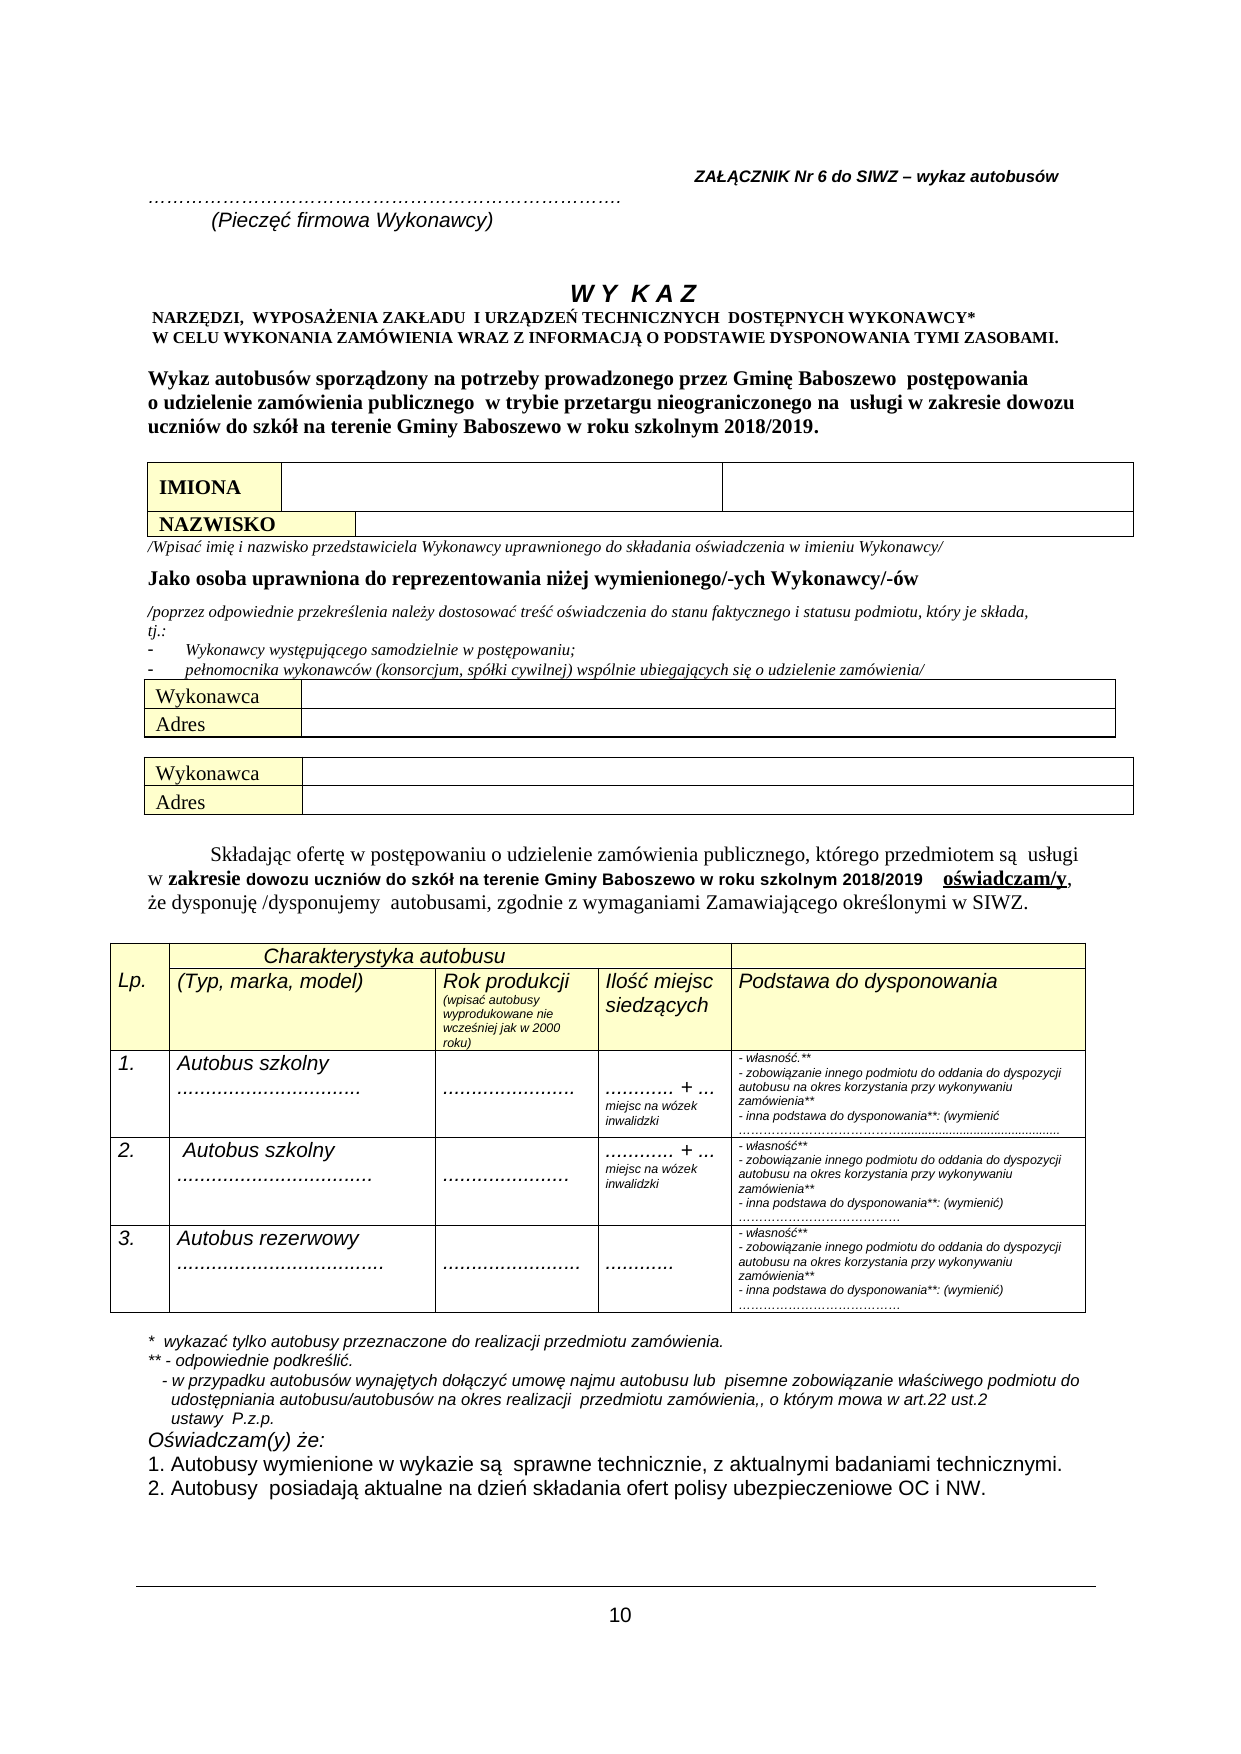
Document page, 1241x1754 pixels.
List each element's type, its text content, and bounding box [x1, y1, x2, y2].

table_cell Autobus rezerwowy .................................... [170, 1226, 435, 1312]
text …………………………………………………………………. [148, 186, 1092, 208]
table_cell Autobus szkolny ................................ [170, 1051, 435, 1137]
table_cell ...................... [436, 1138, 598, 1224]
table_cell Ilość miejsc siedzących [599, 969, 731, 1050]
table_header [303, 758, 1133, 785]
table_cell 3. [111, 1226, 169, 1312]
text /poprzez odpowiednie przekreślenia należy dostosować treść oświadczenia do stanu faktycznego i statusu podmiotu, który je składa, tj.: [148, 602, 1166, 640]
text W Y K A Z [148, 279, 1092, 308]
text ** - odpowiednie podkreślić. [148, 1351, 1092, 1370]
table_cell [302, 709, 1115, 736]
table_header [302, 680, 1115, 708]
table_cell - własność.** - zobowiązanie innego podmiotu do oddania do dyspozycji autobusu na okres korzystania przy wykonywaniu zamówienia** - inna podstawa do dysponowania**: (wymienić ………………………………….............................................. [732, 1051, 1085, 1137]
table_cell Autobus szkolny .................................. [170, 1138, 435, 1224]
table_cell (Typ, marka, model) [170, 969, 435, 1050]
text (Pieczęć firmowa Wykonawcy) [148, 208, 1092, 232]
text NARZĘDZI, WYPOSAŻENIA ZAKŁADU I URZĄDZEŃ TECHNICZNYCH DOSTĘPNYCH WYKONAWCY* [148, 308, 1092, 327]
table_cell ............ + ... miejsc na wózek inwalidzki [599, 1138, 731, 1224]
table_cell 1. [111, 1051, 169, 1137]
table_header Lp. [111, 944, 169, 1050]
table_header IMIONA [148, 463, 281, 511]
text - w przypadku autobusów wynajętych dołączyć umowę najmu autobusu lub pisemne zobowiązanie właściwego podmiotu do [148, 1370, 1092, 1389]
text Wykaz autobusów sporządzony na potrzeby prowadzonego przez Gminę Baboszewo postępowania o udzielenie zamówienia publicznego w trybie przetargu nieograniczonego na usługi w zakresie dowozu uczniów do szkół na terenie Gminy Baboszewo w roku szkolnym 2018/2019. [148, 366, 1092, 438]
table_cell - własność** - zobowiązanie innego podmiotu do oddania do dyspozycji autobusu na okres korzystania przy wykonywaniu zamówienia** - inna podstawa do dysponowania**: (wymienić) ………………………………… [732, 1226, 1085, 1312]
table_header [282, 463, 722, 511]
text W CELU WYKONANIA ZAMÓWIENIA WRAZ Z INFORMACJĄ O PODSTAWIE DYSPONOWANIA TYMI ZASOBAMI. [148, 327, 1092, 347]
table_cell ............ + ... miejsc na wózek inwalidzki [599, 1051, 731, 1137]
text Składając ofertę w postępowaniu o udzielenie zamówienia publicznego, którego przedmiotem są usługi w zakresie dowozu uczniów do szkół na terenie Gminy Baboszewo w roku szkolnym 2018/2019 oświadczam/y, że dysponuję /dysponujemy autobusami, zgodnie z wymaganiami Zamawiającego określonymi w SIWZ. [148, 841, 1092, 914]
text 1. Autobusy wymienione w wykazie są sprawne technicznie, z aktualnymi badaniami technicznymi. [148, 1452, 1092, 1476]
text ZAŁĄCZNIK Nr 6 do SIWZ – wykaz autobusów [148, 167, 1092, 186]
list pełnomocnika wykonawców (konsorcjum, spółki cywilnej) wspólnie ubiegających się o udzielenie zamówienia/ [148, 659, 1092, 679]
table_cell - własność** - zobowiązanie innego podmiotu do oddania do dyspozycji autobusu na okres korzystania przy wykonywaniu zamówienia** - inna podstawa do dysponowania**: (wymienić) ………………………………… [732, 1138, 1085, 1224]
table_cell ............ [599, 1226, 731, 1312]
text Jako osoba uprawniona do reprezentowania niżej wymienionego/-ych Wykonawcy/-ów [148, 566, 1092, 590]
table_cell Podstawa do dysponowania [732, 969, 1085, 1050]
text Oświadczam(y) że: [148, 1428, 1092, 1452]
table_header Wykonawca [145, 758, 302, 785]
text 2. Autobusy posiadają aktualne na dzień składania ofert polisy ubezpieczeniowe OC i NW. [148, 1476, 1092, 1500]
table_cell Adres [145, 709, 301, 736]
text /Wpisać imię i nazwisko przedstawiciela Wykonawcy uprawnionego do składania oświadczenia w imieniu Wykonawcy/ [148, 537, 1092, 556]
table_header [732, 944, 1085, 967]
table_cell Adres [145, 786, 302, 814]
table_cell ....................... [436, 1051, 598, 1137]
table_cell [356, 512, 1133, 536]
table_cell ........................ [436, 1226, 598, 1312]
table_header Charakterystyka autobusu [170, 944, 731, 967]
table_cell Rok produkcji (wpisać autobusy wyprodukowane nie wcześniej jak w 2000 roku) [436, 969, 598, 1050]
table_header [723, 463, 1133, 511]
text ustawy P.z.p. [148, 1409, 1092, 1428]
text * wykazać tylko autobusy przeznaczone do realizacji przedmiotu zamówienia. [148, 1332, 1166, 1351]
table_cell 2. [111, 1138, 169, 1224]
table_header Wykonawca [145, 680, 301, 708]
text udostępniania autobusu/autobusów na okres realizacji przedmiotu zamówienia,, o którym mowa w art.22 ust.2 [148, 1389, 1092, 1409]
table_cell NAZWISKO [148, 512, 355, 536]
table_cell [303, 786, 1133, 814]
list Wykonawcy występującego samodzielnie w postępowaniu; [148, 640, 1092, 659]
